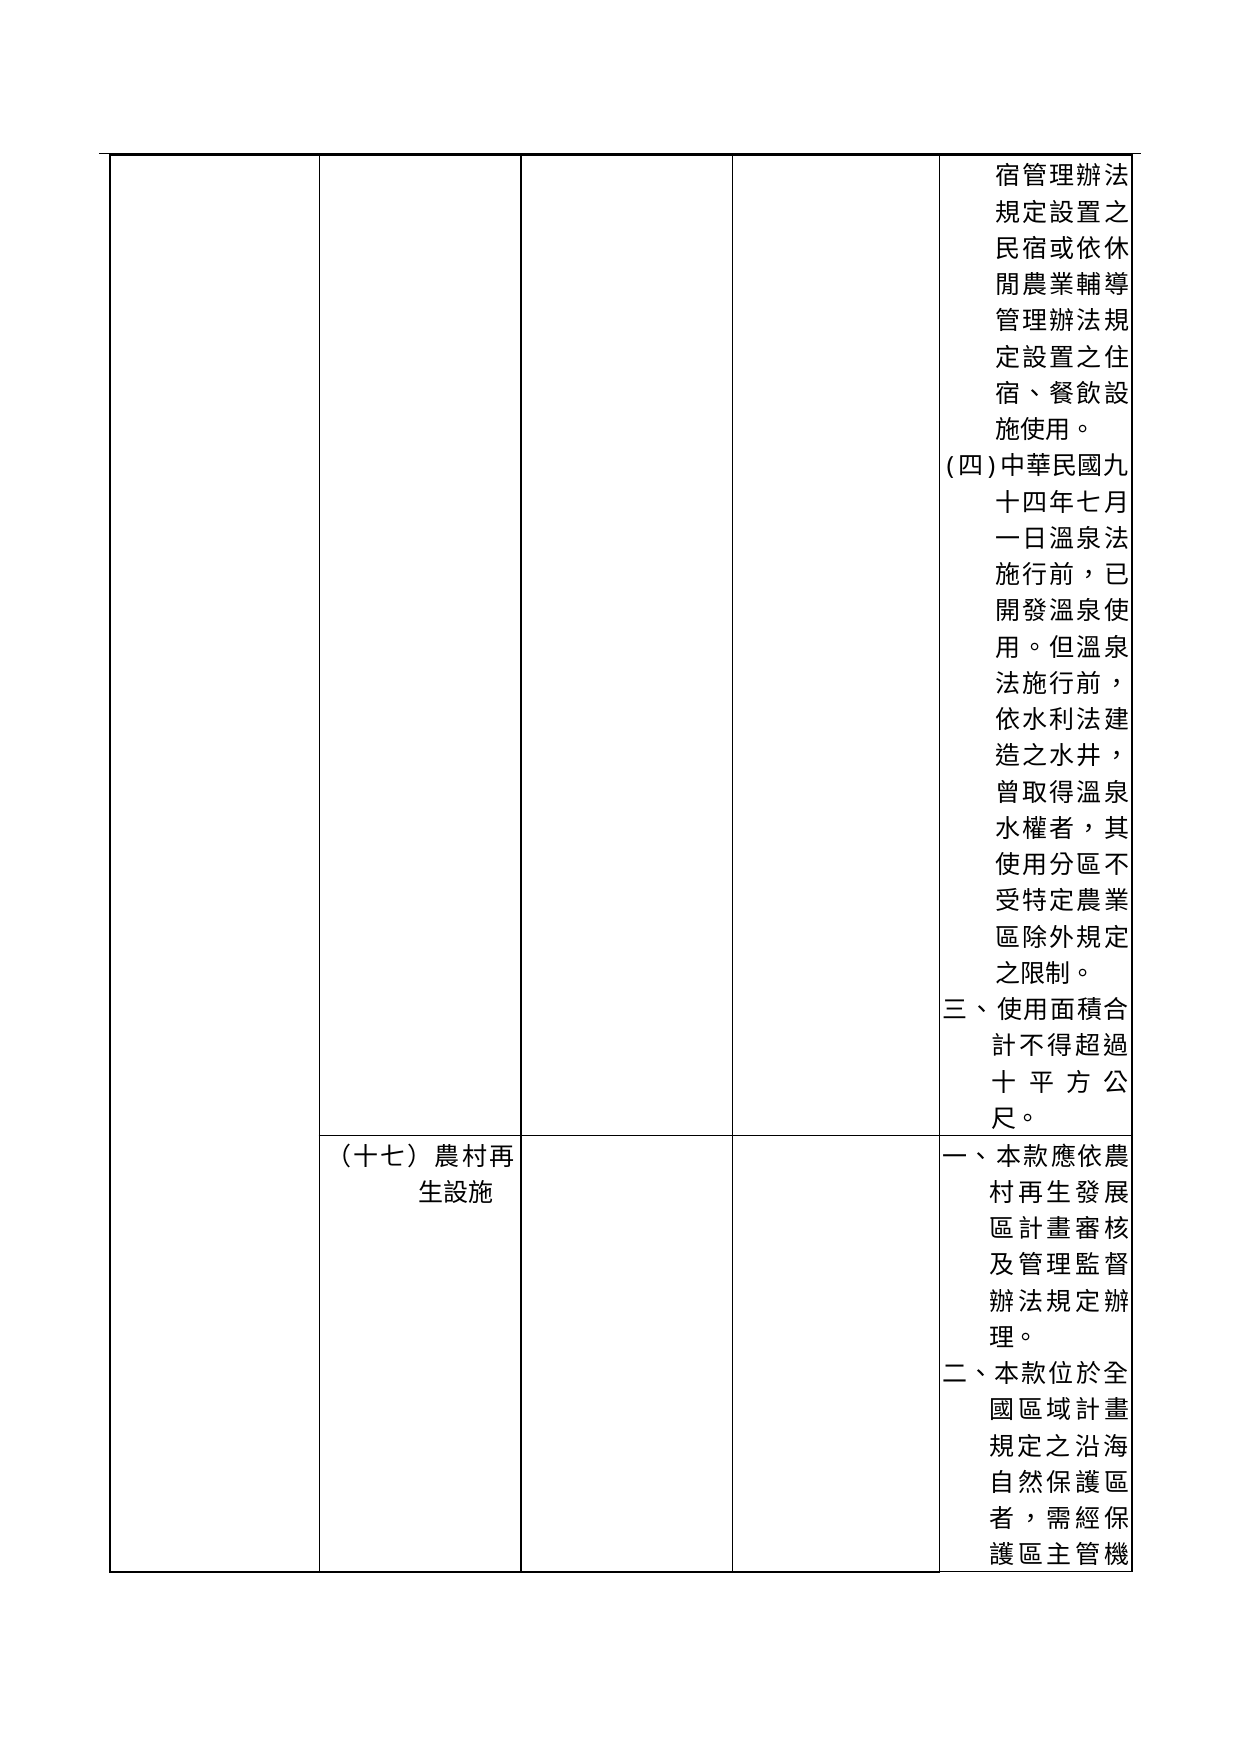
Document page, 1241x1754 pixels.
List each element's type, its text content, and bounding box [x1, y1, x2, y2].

table_cell [522, 1136, 732, 1571]
table_cell [733, 1136, 939, 1170]
table_cell [733, 1170, 939, 1571]
table_cell [522, 156, 732, 1134]
table_cell [733, 156, 939, 1134]
table_cell [320, 156, 520, 1134]
table_cell [940, 154, 1141, 1573]
table_cell [99, 154, 109, 1573]
table_cell （十七）農村再生設施 [320, 1136, 520, 1571]
table_cell 宿管理辦法規定設置之民宿或依休閒農業輔導管理辦法規定設置之住宿、餐飲設施使用。 (四)中華民國九十四年七月一日溫泉法施行前，已開發溫泉使用。但溫泉法施行前，依水利法建造之水井，曾取得溫泉水權者，其使用分區不受特定農業區除外規定之限制。 三、使用面積合計不得超過十平方公尺。 [940, 156, 1131, 1134]
table_header [111, 156, 319, 1571]
table_cell 一、本款應依農村再生發展區計畫審核及管理監督辦法規定辦理。 二、本款位於全國區域計畫規定之沿海自然保護區者，需經保護區主管機 [940, 1136, 1131, 1571]
